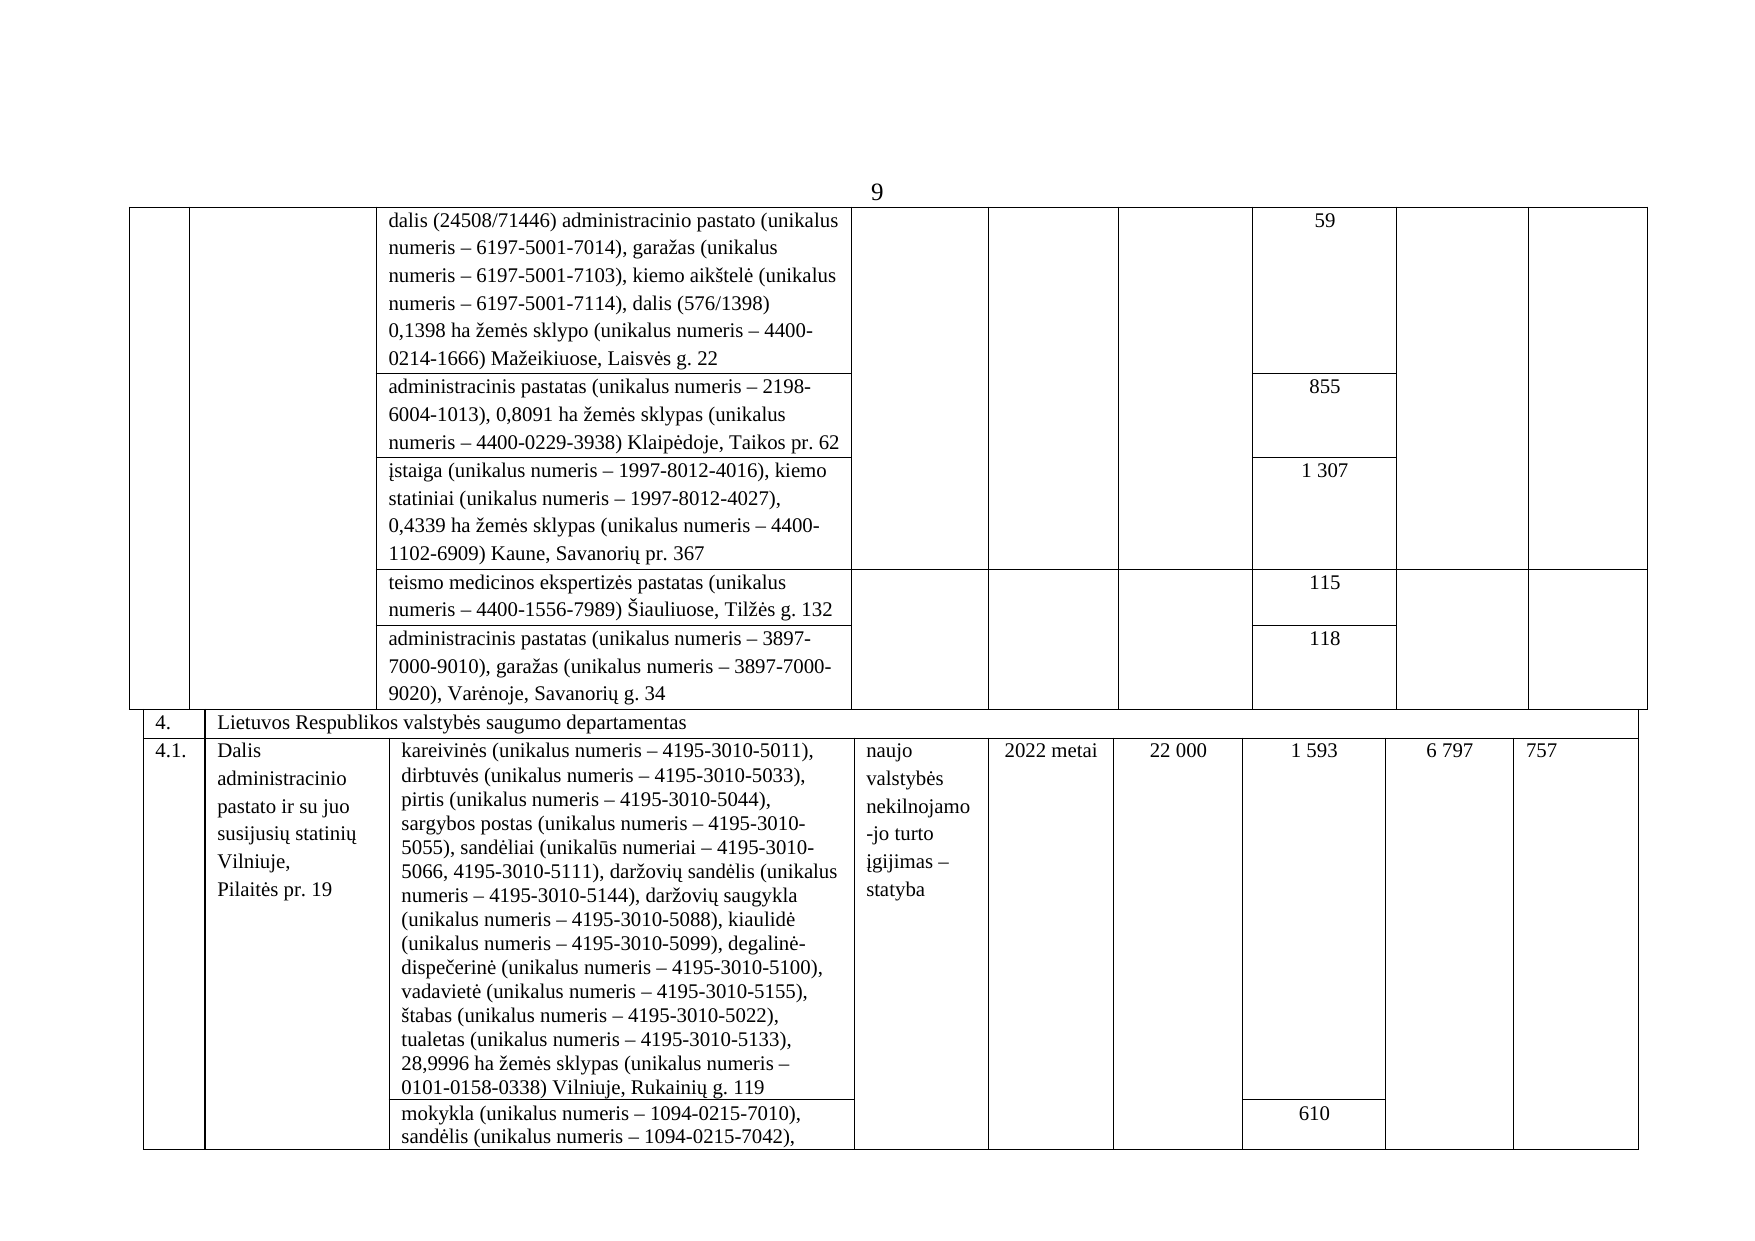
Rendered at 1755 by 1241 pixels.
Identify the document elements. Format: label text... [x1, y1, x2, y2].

table_cell 855 [1253, 374, 1396, 457]
table_cell 115 [1253, 570, 1396, 625]
table_cell Dalis administracinio pastato ir su juo susijusių statinių Vilniuje, Pilaitės pr. 19 [206, 739, 389, 1148]
table_cell dalis (24508/71446) administracinio pastato (unikalus numeris – 6197-5001-7014), garažas (unikalus numeris – 6197-5001-7103), kiemo aikštelė (unikalus numeris – 6197-5001-7114), dalis (576/1398) 0,1398 ha žemės sklypo (unikalus numeris – 4400-0214-1666) Mažeikiuose, Laisvės g. 22 [377, 208, 851, 373]
table_cell [132, 710, 143, 737]
table_cell naujo valstybės nekilnojamo-jo turto įgijimas – statyba [855, 739, 988, 1148]
table_cell [989, 570, 1118, 709]
table_cell administracinis pastatas (unikalus numeris – 2198-6004-1013), 0,8091 ha žemės sklypas (unikalus numeris – 4400-0229-3938) Klaipėdoje, Taikos pr. 62 [377, 374, 851, 457]
table_cell administracinis pastatas (unikalus numeris – 3897-7000-9010), garažas (unikalus numeris – 3897-7000-9020), Varėnoje, Savanorių g. 34 [377, 626, 851, 709]
table_cell [1119, 570, 1252, 709]
table_cell 118 [1253, 626, 1396, 709]
table_cell mokykla (unikalus numeris – 1094-0215-7010), sandėlis (unikalus numeris – 1094-0215-7042), [390, 1100, 854, 1148]
table_cell 610 [1243, 1100, 1385, 1148]
table_cell [1397, 570, 1528, 709]
table_cell kareivinės (unikalus numeris – 4195-3010-5011), dirbtuvės (unikalus numeris – 4195-3010-5033), pirtis (unikalus numeris – 4195-3010-5044), sargybos postas (unikalus numeris – 4195-3010-5055), sandėliai (unikalūs numeriai – 4195-3010-5066, 4195-3010-5111), daržovių sandėlis (unikalus numeris – 4195-3010-5144), daržovių saugykla (unikalus numeris – 4195-3010-5088), kiaulidė (unikalus numeris – 4195-3010-5099), degalinė-dispečerinė (unikalus numeris – 4195-3010-5100), vadavietė (unikalus numeris – 4195-3010-5155), štabas (unikalus numeris – 4195-3010-5022), tualetas (unikalus numeris – 4195-3010-5133), 28,9996 ha žemės sklypas (unikalus numeris – 0101-0158-0338) Vilniuje, Rukainių g. 119 [390, 739, 854, 1099]
table_cell [130, 208, 189, 709]
table_cell [1639, 738, 1647, 1099]
table_cell [852, 570, 988, 709]
table_cell teismo medicinos ekspertizės pastatas (unikalus numeris – 4400-1556-7989) Šiauliuose, Tilžės g. 132 [377, 570, 851, 625]
table_cell 1 593 [1243, 739, 1385, 1099]
table_cell 4. [144, 710, 204, 737]
table_cell 59 [1253, 208, 1396, 373]
table_cell įstaiga (unikalus numeris – 1997-8012-4016), kiemo statiniai (unikalus numeris – 1997-8012-4027), 0,4339 ha žemės sklypas (unikalus numeris – 4400-1102-6909) Kaune, Savanorių pr. 367 [377, 458, 851, 569]
table_cell [1529, 208, 1647, 569]
table_cell [1639, 1099, 1647, 1148]
table_cell Lietuvos Respublikos valstybės saugumo departamentas [206, 710, 1638, 737]
table_cell [132, 738, 143, 1099]
table_cell [852, 208, 988, 569]
table_cell [132, 1099, 143, 1148]
table_cell 2022 metai [989, 739, 1113, 1148]
table_cell [1119, 208, 1252, 569]
table_cell 22 000 [1114, 739, 1242, 1148]
table_cell [1639, 710, 1647, 737]
table_cell 6 797 [1386, 739, 1513, 1148]
table_cell [190, 208, 376, 709]
table_cell 4.1. [144, 739, 204, 1148]
table_cell [1397, 208, 1528, 569]
table_cell 757 [1514, 739, 1638, 1148]
table_cell 1 307 [1253, 458, 1396, 569]
table_cell [1529, 570, 1647, 709]
table_cell [989, 208, 1118, 569]
